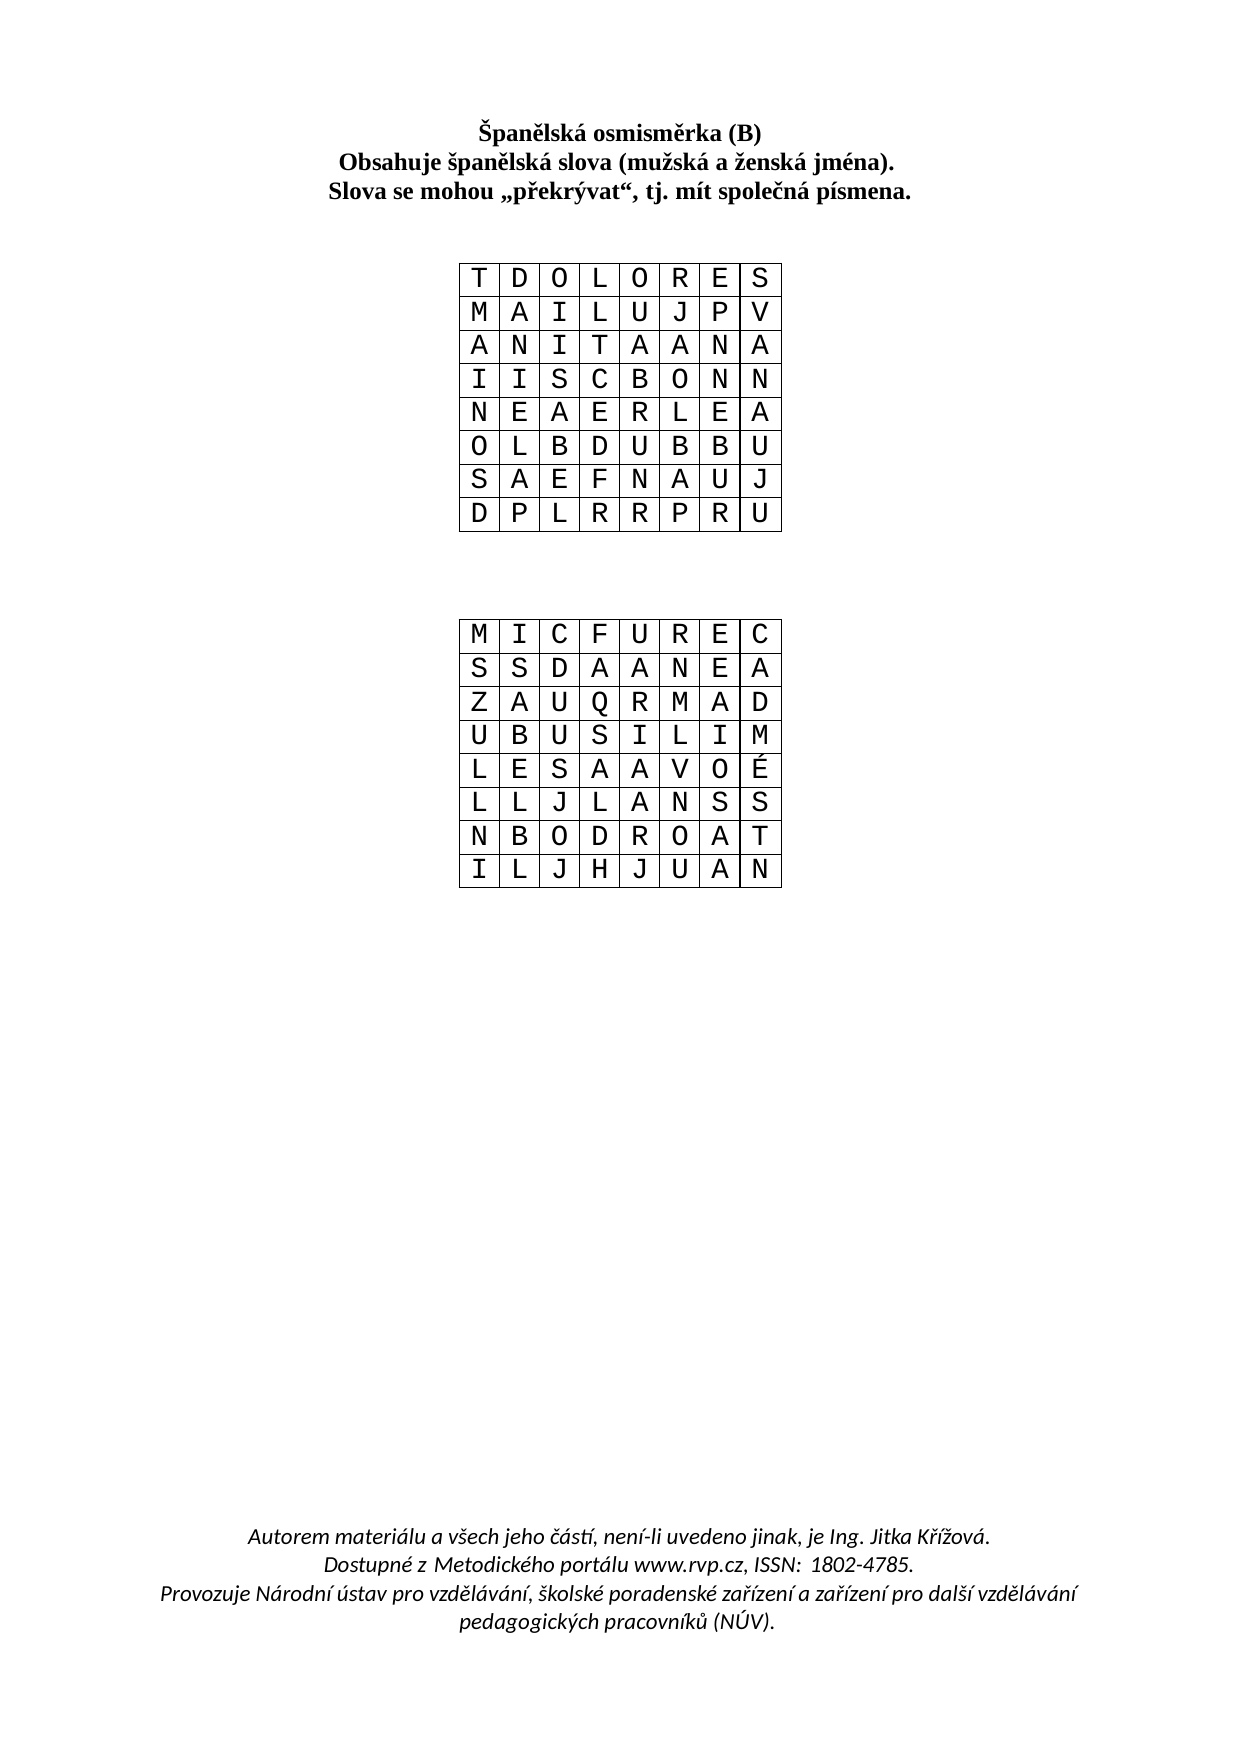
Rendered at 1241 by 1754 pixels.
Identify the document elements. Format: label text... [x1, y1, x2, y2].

table_cell V [660, 754, 699, 787]
table_cell S [540, 364, 579, 397]
table_cell J [540, 855, 579, 887]
table_cell A [620, 331, 659, 363]
table_cell O [700, 754, 739, 787]
table_cell A [700, 855, 739, 887]
table_cell M [460, 297, 499, 329]
table_cell R [580, 498, 619, 531]
table_cell D [540, 654, 579, 686]
table_cell E [700, 654, 739, 686]
table_cell N [500, 331, 539, 363]
table_cell U [741, 498, 781, 531]
table_cell I [540, 297, 579, 329]
table_cell A [620, 654, 659, 686]
table_cell N [741, 364, 781, 397]
table_cell N [700, 331, 739, 363]
table_cell M [741, 721, 781, 753]
table_cell B [660, 431, 699, 464]
table_cell A [741, 331, 781, 363]
table_cell L [460, 788, 499, 820]
table_cell L [500, 855, 539, 887]
table_header C [540, 620, 579, 652]
text Obsahuje španělská slova (mužská a ženská jména). [118, 147, 1122, 176]
table_cell R [700, 498, 739, 531]
table_cell A [540, 398, 579, 430]
table_cell I [460, 364, 499, 397]
table_cell L [580, 788, 619, 820]
table_cell I [500, 364, 539, 397]
table_cell N [460, 821, 499, 854]
table_cell A [580, 754, 619, 787]
table_cell E [700, 398, 739, 430]
table_cell I [460, 855, 499, 887]
table_cell O [540, 821, 579, 854]
table_cell B [500, 821, 539, 854]
table_cell B [620, 364, 659, 397]
table_header O [540, 264, 579, 296]
table_cell L [500, 431, 539, 464]
table_cell Q [580, 687, 619, 719]
table_cell A [580, 654, 619, 686]
table_cell C [580, 364, 619, 397]
table_cell O [660, 821, 699, 854]
table_cell O [460, 431, 499, 464]
table_cell L [500, 788, 539, 820]
table_cell U [620, 297, 659, 329]
table_cell L [660, 398, 699, 430]
table_cell U [540, 721, 579, 753]
table_cell É [741, 754, 781, 787]
table_cell U [620, 431, 659, 464]
table_header L [580, 264, 619, 296]
table_cell B [500, 721, 539, 753]
table_header O [620, 264, 659, 296]
table_cell T [580, 331, 619, 363]
table_header C [741, 620, 781, 652]
text Slova se mohou „překrývat“, tj. mít společná písmena. [118, 176, 1122, 205]
table_cell A [741, 398, 781, 430]
table_cell P [700, 297, 739, 329]
table_cell S [460, 465, 499, 497]
table_header I [500, 620, 539, 652]
table_cell S [460, 654, 499, 686]
table_cell A [700, 821, 739, 854]
table_cell A [620, 788, 659, 820]
table_header T [460, 264, 499, 296]
table_header R [660, 620, 699, 652]
table_cell J [540, 788, 579, 820]
table_cell L [660, 721, 699, 753]
table_cell A [700, 687, 739, 719]
table_header R [660, 264, 699, 296]
table_cell A [500, 687, 539, 719]
table_cell U [540, 687, 579, 719]
table_cell A [500, 297, 539, 329]
table_cell E [540, 465, 579, 497]
table_cell I [620, 721, 659, 753]
table_cell S [700, 788, 739, 820]
table_cell J [620, 855, 659, 887]
table_cell N [700, 364, 739, 397]
table_cell J [741, 465, 781, 497]
table_cell N [741, 855, 781, 887]
table_cell P [500, 498, 539, 531]
table_cell I [700, 721, 739, 753]
table_cell A [500, 465, 539, 497]
table_cell S [741, 788, 781, 820]
table_cell A [620, 754, 659, 787]
table_cell Z [460, 687, 499, 719]
table_cell S [580, 721, 619, 753]
table_cell M [660, 687, 699, 719]
table_cell U [660, 855, 699, 887]
table_cell N [660, 788, 699, 820]
table_cell E [580, 398, 619, 430]
table_header F [580, 620, 619, 652]
table_cell A [660, 465, 699, 497]
table_header E [700, 620, 739, 652]
table_cell S [500, 654, 539, 686]
table_cell R [620, 398, 659, 430]
table_cell B [540, 431, 579, 464]
table_cell D [580, 431, 619, 464]
table_cell S [540, 754, 579, 787]
table_cell N [620, 465, 659, 497]
table_cell D [741, 687, 781, 719]
table_cell P [660, 498, 699, 531]
table_cell A [660, 331, 699, 363]
table_cell J [660, 297, 699, 329]
table_cell D [580, 821, 619, 854]
table_cell U [700, 465, 739, 497]
table_cell N [460, 398, 499, 430]
table_cell R [620, 498, 659, 531]
table_header D [500, 264, 539, 296]
table_cell R [620, 821, 659, 854]
table_cell F [580, 465, 619, 497]
table_cell E [500, 754, 539, 787]
table_cell A [741, 654, 781, 686]
table_cell I [540, 331, 579, 363]
table_cell U [460, 721, 499, 753]
table_cell A [460, 331, 499, 363]
table_cell H [580, 855, 619, 887]
table_cell T [741, 821, 781, 854]
table_cell L [540, 498, 579, 531]
table_cell N [660, 654, 699, 686]
table_header U [620, 620, 659, 652]
table_cell V [741, 297, 781, 329]
table_cell L [580, 297, 619, 329]
table_cell L [460, 754, 499, 787]
table_cell B [700, 431, 739, 464]
table_cell E [500, 398, 539, 430]
table_cell O [660, 364, 699, 397]
table_cell U [741, 431, 781, 464]
table_cell R [620, 687, 659, 719]
table_cell D [460, 498, 499, 531]
table_header M [460, 620, 499, 652]
table_header S [741, 264, 781, 296]
text Španělská osmisměrka (B) [118, 118, 1122, 147]
table_header E [700, 264, 739, 296]
